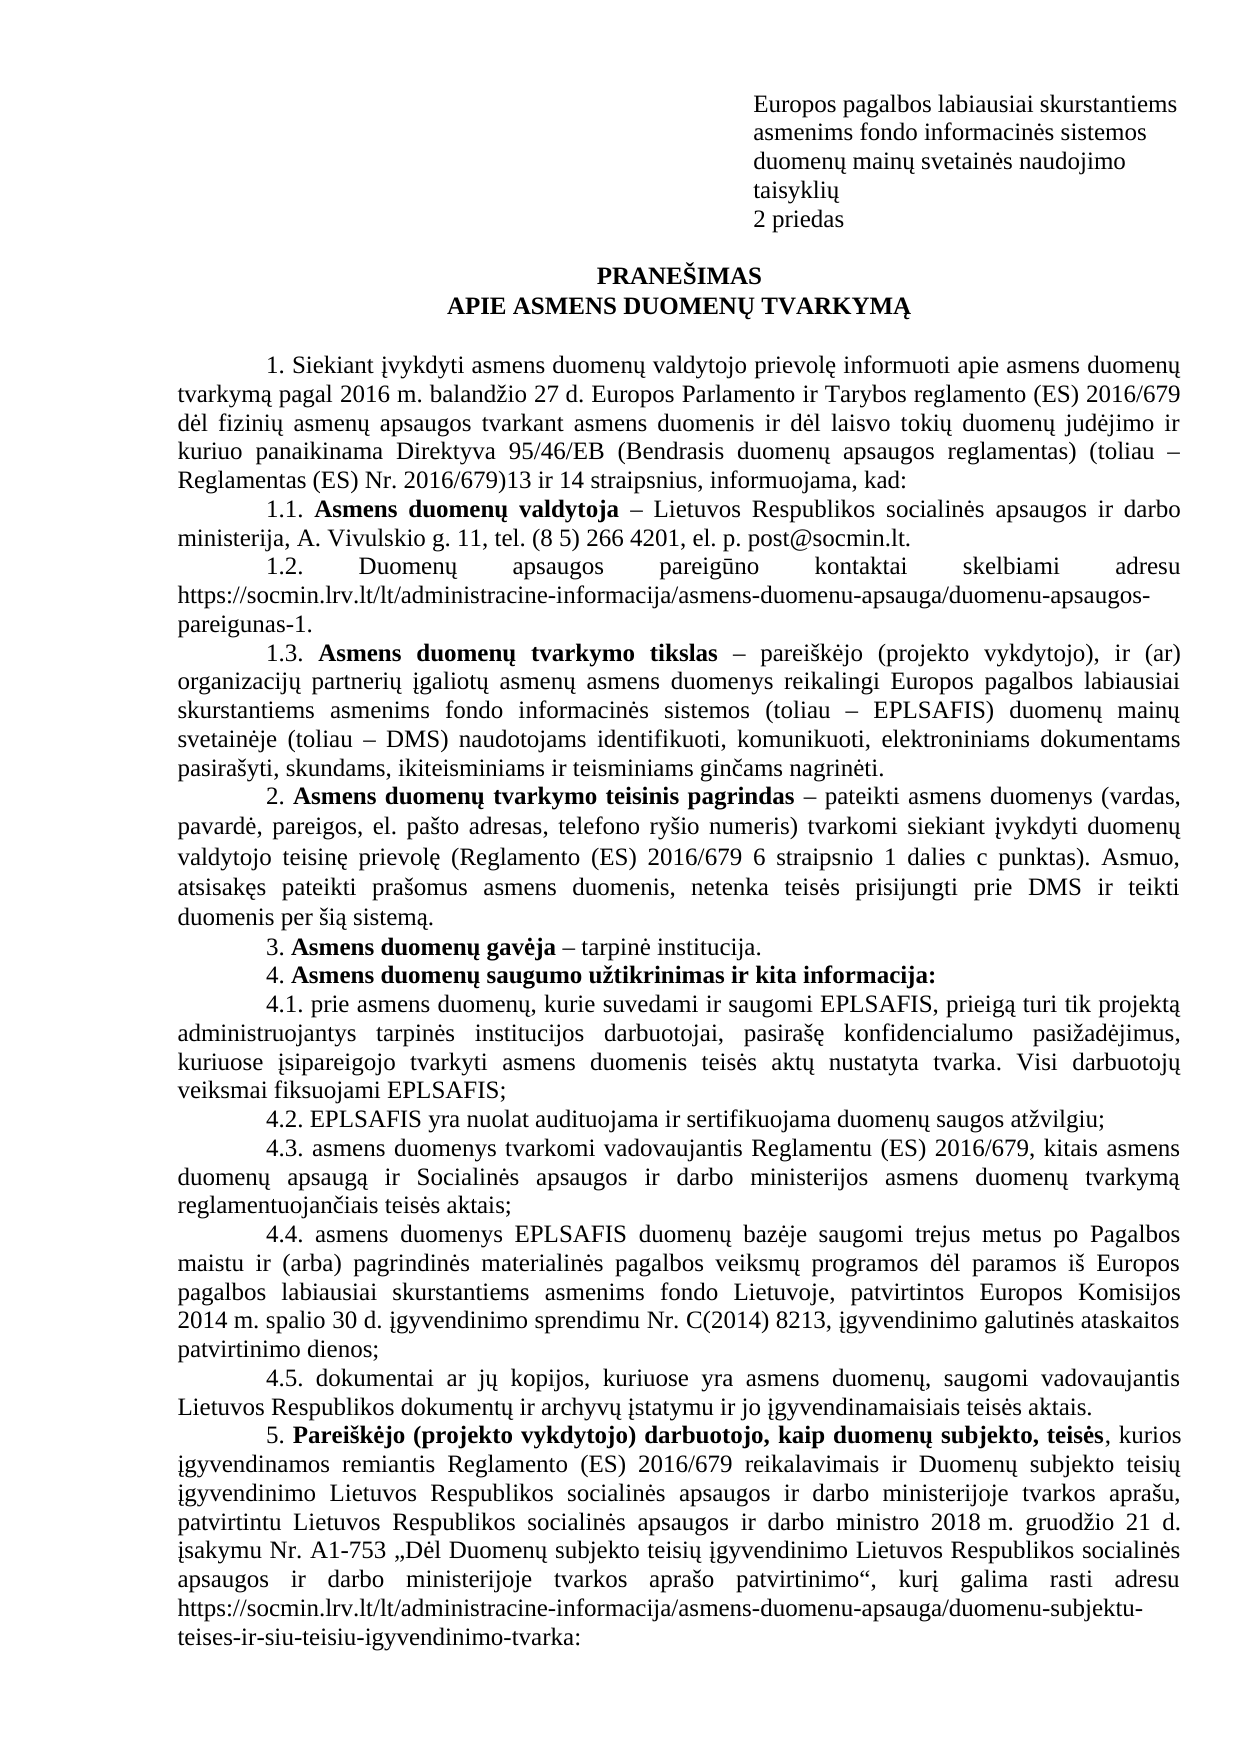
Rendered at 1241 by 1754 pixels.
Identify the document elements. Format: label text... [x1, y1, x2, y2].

text Europos pagalbos labiausiai skurstantiems asmenims fondo informacinės sistemos duomenų mainų svetainės naudojimo taisyklių [753, 89, 1181, 204]
text 4. Asmens duomenų saugumo užtikrinimas ir kita informacija: [177, 961, 1181, 989]
text PRANEŠIMAS [177, 261, 1181, 290]
text APIE ASMENS DUOMENŲ TVARKYMĄ [177, 291, 1181, 320]
text 2. Asmens duomenų tvarkymo teisinis pagrindas – pateikti asmens duomenys (vardas, pavardė, pareigos, el. pašto adresas, telefono ryšio numeris) tvarkomi siekiant įvykdyti duomenų valdytojo teisinę prievolę (Reglamento (ES) 2016/679 6 straipsnio 1 dalies c punktas). Asmuo, atsisakęs pateikti prašomus asmens duomenis, netenka teisės prisijungti prie DMS ir teikti duomenis per šią sistemą. [177, 781, 1181, 931]
text 5. Pareiškėjo (projekto vykdytojo) darbuotojo, kaip duomenų subjekto, teisės, kurios įgyvendinamos remiantis Reglamento (ES) 2016/679 reikalavimais ir Duomenų subjekto teisių įgyvendinimo Lietuvos Respublikos socialinės apsaugos ir darbo ministerijoje tvarkos aprašu, patvirtintu Lietuvos Respublikos socialinės apsaugos ir darbo ministro 2018 m. gruodžio 21 d. įsakymu Nr. A1-753 „Dėl Duomenų subjekto teisių įgyvendinimo Lietuvos Respublikos socialinės apsaugos ir darbo ministerijoje tvarkos aprašo patvirtinimo“, kurį galima rasti adresu https://socmin.lrv.lt/lt/administracine-informacija/asmens-duomenu-apsauga/duomenu-subjektu-teises-ir-siu-teisiu-igyvendinimo-tvarka: [177, 1421, 1181, 1651]
text 2 priedas [753, 204, 1181, 232]
text 1.1. Asmens duomenų valdytoja – Lietuvos Respublikos socialinės apsaugos ir darbo ministerija, A. Vivulskio g. 11, tel. (8 5) 266 4201, el. p. post@socmin.lt. [177, 494, 1181, 551]
text 1. Siekiant įvykdyti asmens duomenų valdytojo prievolę informuoti apie asmens duomenų tvarkymą pagal 2016 m. balandžio 27 d. Europos Parlamento ir Tarybos reglamento (ES) 2016/679 dėl fizinių asmenų apsaugos tvarkant asmens duomenis ir dėl laisvo tokių duomenų judėjimo ir kuriuo panaikinama Direktyva 95/46/EB (Bendrasis duomenų apsaugos reglamentas) (toliau – Reglamentas (ES) Nr. 2016/679)13 ir 14 straipsnius, informuojama, kad: [177, 350, 1181, 494]
text 4.1. prie asmens duomenų, kurie suvedami ir saugomi EPLSAFIS, prieigą turi tik projektą administruojantys tarpinės institucijos darbuotojai, pasirašę konfidencialumo pasižadėjimus, kuriuose įsipareigojo tvarkyti asmens duomenis teisės aktų nustatyta tvarka. Visi darbuotojų veiksmai fiksuojami EPLSAFIS; [177, 989, 1181, 1104]
text 4.4. asmens duomenys EPLSAFIS duomenų bazėje saugomi trejus metus po Pagalbos maistu ir (arba) pagrindinės materialinės pagalbos veiksmų programos dėl paramos iš Europos pagalbos labiausiai skurstantiems asmenims fondo Lietuvoje, patvirtintos Europos Komisijos 2014 m. spalio 30 d. įgyvendinimo sprendimu Nr. C(2014) 8213, įgyvendinimo galutinės ataskaitos patvirtinimo dienos; [177, 1219, 1181, 1363]
text 1.2. Duomenų apsaugos pareigūno kontaktai skelbiami adresu https://socmin.lrv.lt/lt/administracine-informacija/asmens-duomenu-apsauga/duomenu-apsaugos-pareigunas-1. [177, 551, 1181, 638]
text 3. Asmens duomenų gavėja – tarpinė institucija. [177, 932, 1181, 961]
text 1.3. Asmens duomenų tvarkymo tikslas – pareiškėjo (projekto vykdytojo), ir (ar) organizacijų partnerių įgaliotų asmenų asmens duomenys reikalingi Europos pagalbos labiausiai skurstantiems asmenims fondo informacinės sistemos (toliau – EPLSAFIS) duomenų mainų svetainėje (toliau – DMS) naudotojams identifikuoti, komunikuoti, elektroniniams dokumentams pasirašyti, skundams, ikiteisminiams ir teisminiams ginčams nagrinėti. [177, 638, 1181, 781]
text 4.3. asmens duomenys tvarkomi vadovaujantis Reglamentu (ES) 2016/679, kitais asmens duomenų apsaugą ir Socialinės apsaugos ir darbo ministerijos asmens duomenų tvarkymą reglamentuojančiais teisės aktais; [177, 1133, 1181, 1219]
text 4.2. EPLSAFIS yra nuolat audituojama ir sertifikuojama duomenų saugos atžvilgiu; [177, 1104, 1181, 1133]
text 4.5. dokumentai ar jų kopijos, kuriuose yra asmens duomenų, saugomi vadovaujantis Lietuvos Respublikos dokumentų ir archyvų įstatymu ir jo įgyvendinamaisiais teisės aktais. [177, 1363, 1181, 1421]
